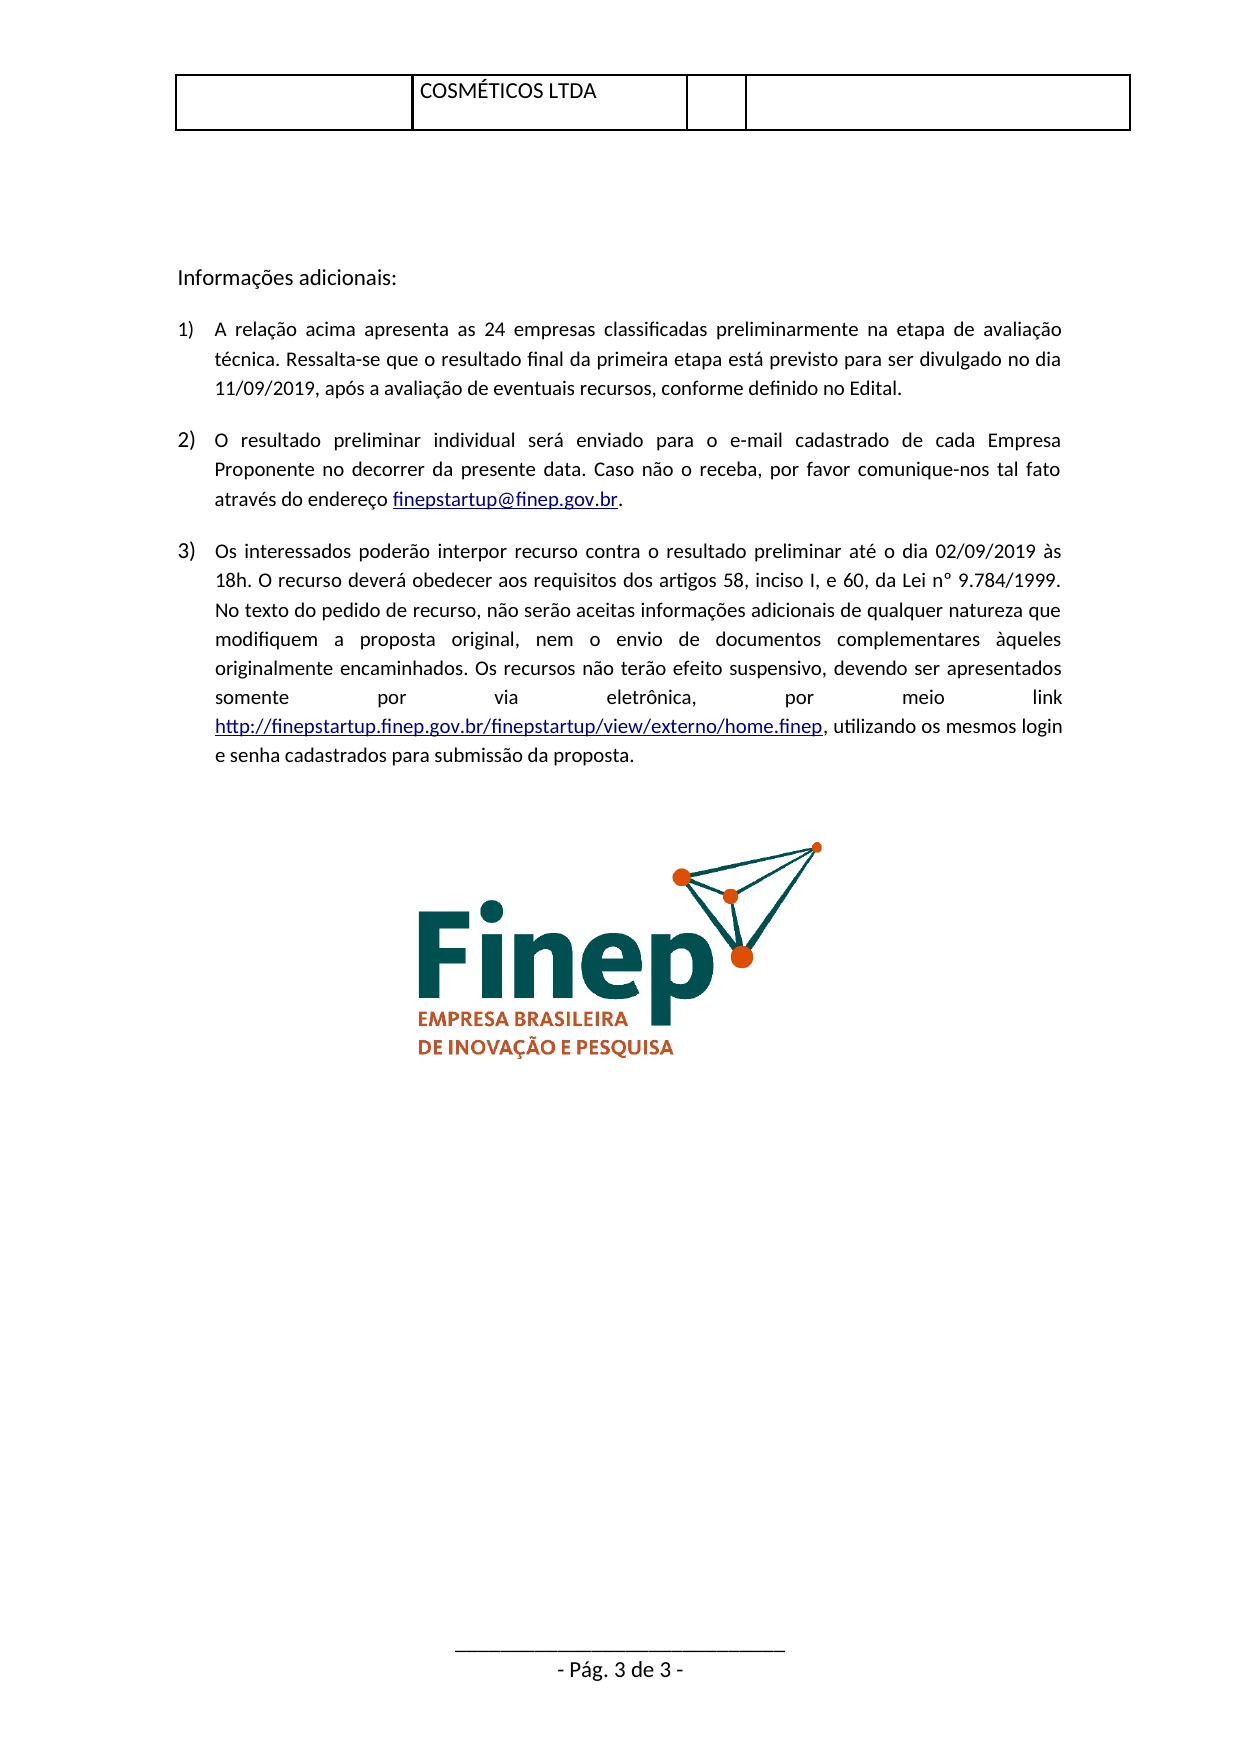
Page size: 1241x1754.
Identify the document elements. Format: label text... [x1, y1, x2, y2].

list A relação acima apresenta as 24 empresas classificadas preliminarmente na etapa de avaliação técnica. Ressalta-se que o resultado final da primeira etapa está previsto para ser divulgado no dia 11/09/2019, após a avaliação de eventuais recursos, conforme definido no Edital. [177, 317, 1063, 400]
list Os interessados poderão interpor recurso contra o resultado preliminar até o dia 02/09/2019 às 18h. O recurso deverá obedecer aos requisitos dos artigos 58, inciso I, e 60, da Lei nº 9.784/1999. No texto do pedido de recurso, não serão aceitas informações adicionais de qualquer natureza que modifiquem a proposta original, nem o envio de documentos complementares àqueles originalmente encaminhados. Os recursos não terão efeito suspensivo, devendo ser apresentados somente por via eletrônica, por meio link http://finepstartup.finep.gov.br/finepstartup/view/externo/home.finep, utilizando os mesmos login e senha cadastrados para submissão da proposta. [177, 536, 1063, 768]
table_cell [747, 76, 1129, 128]
table_cell [177, 76, 411, 128]
text Informações adicionais: [177, 263, 1063, 292]
table_cell [688, 76, 745, 128]
table_cell COSMÉTICOS LTDA [414, 76, 686, 128]
list O resultado preliminar individual será enviado para o e-mail cadastrado de cada Empresa Proponente no decorrer da presente data. Caso não o receba, por favor comunique-nos tal fato através do endereço finepstartup@finep.gov.br. [177, 425, 1063, 511]
